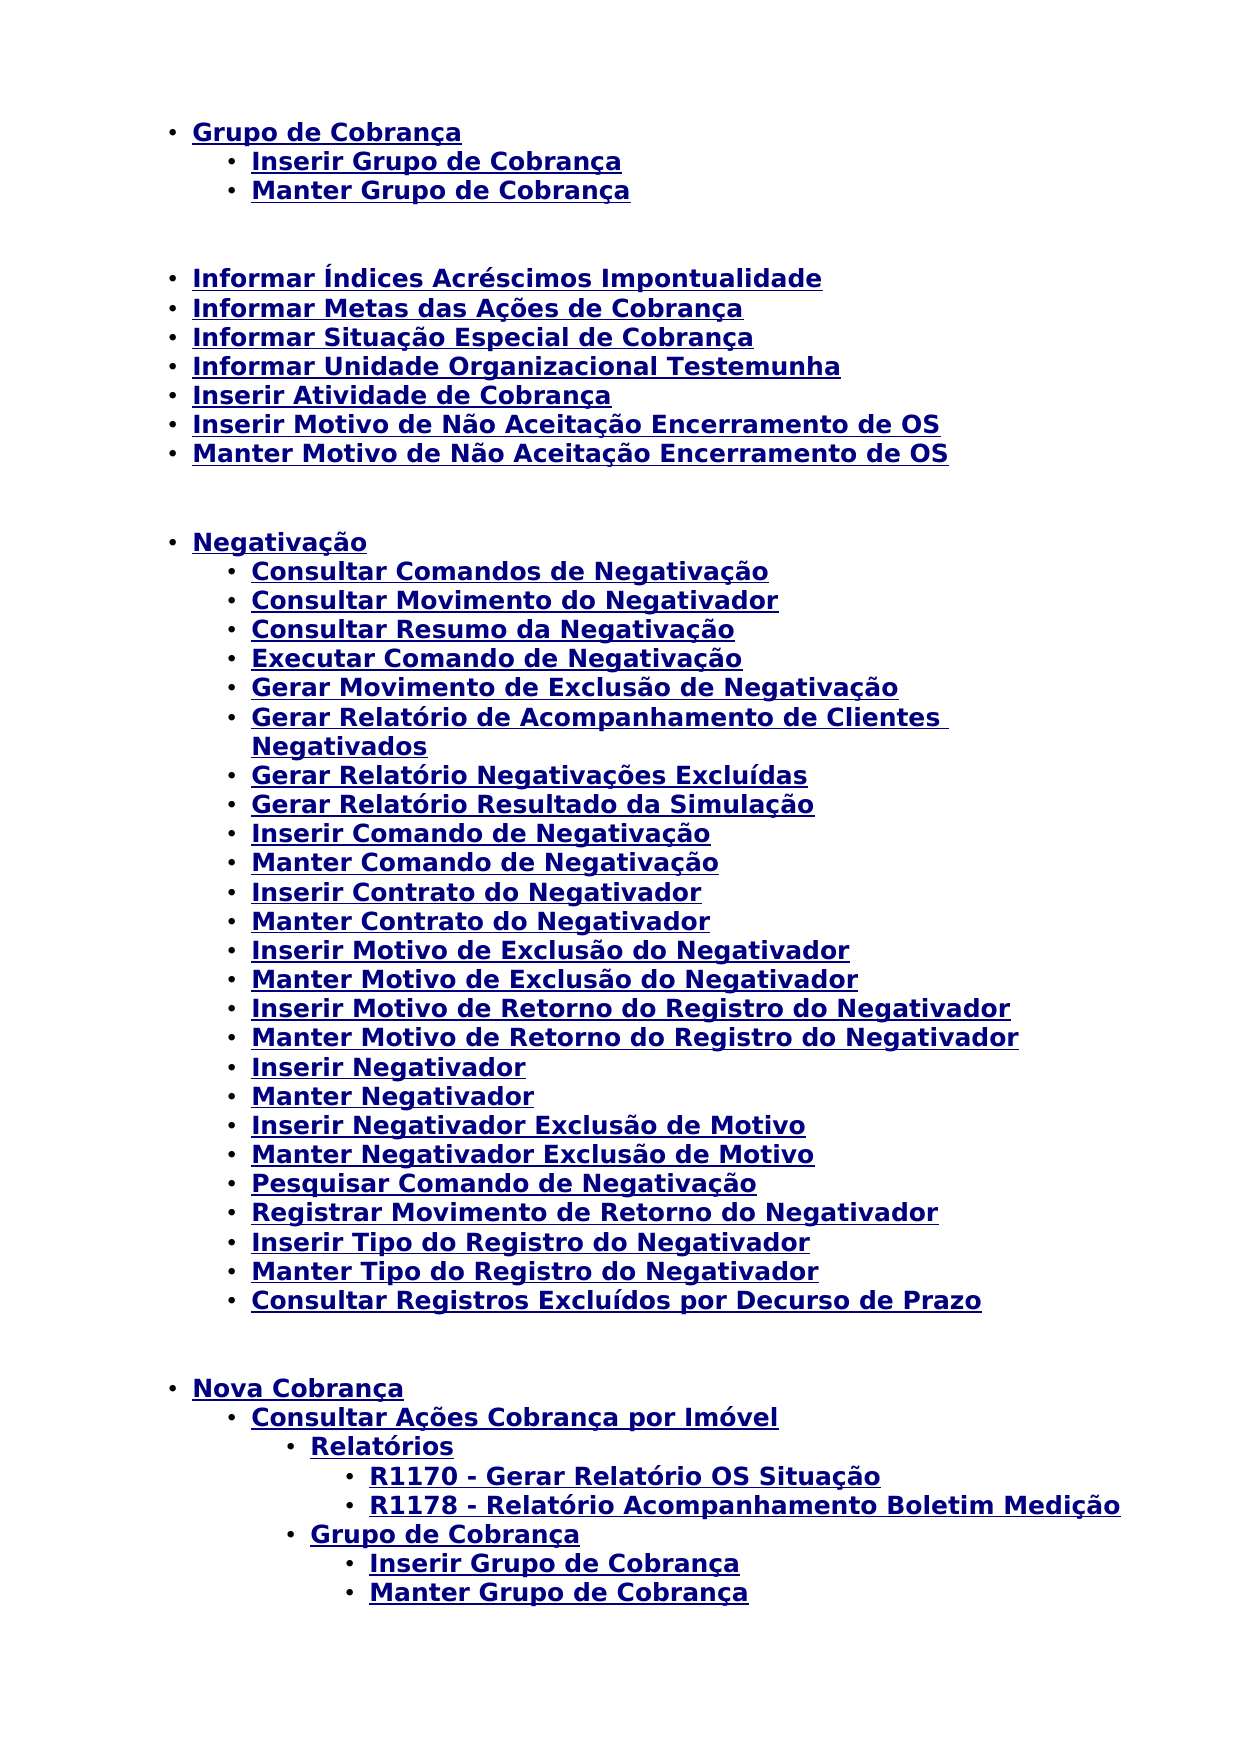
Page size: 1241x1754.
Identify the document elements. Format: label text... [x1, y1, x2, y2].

list Manter Motivo de Exclusão do Negativador [236, 965, 1122, 994]
list Informar Situação Especial de Cobrança [177, 323, 1122, 352]
list Inserir Motivo de Exclusão do Negativador [236, 936, 1122, 965]
list Consultar Ações Cobrança por Imóvel [236, 1403, 1122, 1432]
list Informar Índices Acréscimos Impontualidade [177, 264, 1122, 294]
list Inserir Negativador [236, 1053, 1122, 1082]
list Inserir Grupo de Cobrança [236, 147, 1122, 176]
list Inserir Atividade de Cobrança [177, 381, 1122, 410]
list Inserir Motivo de Não Aceitação Encerramento de OS [177, 410, 1122, 439]
list Manter Comando de Negativação [236, 848, 1122, 878]
list Consultar Movimento do Negativador [236, 586, 1122, 615]
list Consultar Resumo da Negativação [236, 615, 1122, 644]
list Manter Motivo de Retorno do Registro do Negativador [236, 1023, 1122, 1053]
list R1178 - Relatório Acompanhamento Boletim Medição [354, 1491, 1122, 1520]
list Informar Unidade Organizacional Testemunha [177, 352, 1122, 381]
list Gerar Relatório Negativações Excluídas [236, 761, 1122, 790]
list Executar Comando de Negativação [236, 644, 1122, 673]
list Manter Negativador Exclusão de Motivo [236, 1140, 1122, 1169]
list Consultar Comandos de Negativação [236, 557, 1122, 586]
list Gerar Relatório de Acompanhamento de Clientes Negativados [236, 703, 1122, 761]
list Inserir Tipo do Registro do Negativador [236, 1228, 1122, 1257]
list Negativação [177, 528, 1122, 557]
list Nova Cobrança [177, 1374, 1122, 1403]
list Manter Grupo de Cobrança [236, 176, 1122, 206]
list Grupo de Cobrança [295, 1520, 1122, 1549]
list Inserir Grupo de Cobrança [354, 1549, 1122, 1578]
list Gerar Movimento de Exclusão de Negativação [236, 673, 1122, 703]
list Pesquisar Comando de Negativação [236, 1169, 1122, 1198]
list Consultar Registros Excluídos por Decurso de Prazo [236, 1286, 1122, 1315]
list Manter Negativador [236, 1082, 1122, 1111]
list Grupo de Cobrança [177, 118, 1122, 147]
list Manter Tipo do Registro do Negativador [236, 1257, 1122, 1286]
list R1170 - Gerar Relatório OS Situação [354, 1462, 1122, 1491]
list Inserir Motivo de Retorno do Registro do Negativador [236, 994, 1122, 1023]
list Manter Motivo de Não Aceitação Encerramento de OS [177, 439, 1122, 469]
list Relatórios [295, 1432, 1122, 1462]
list Registrar Movimento de Retorno do Negativador [236, 1198, 1122, 1228]
list Inserir Negativador Exclusão de Motivo [236, 1111, 1122, 1140]
list Inserir Comando de Negativação [236, 819, 1122, 848]
list Inserir Contrato do Negativador [236, 878, 1122, 907]
list Gerar Relatório Resultado da Simulação [236, 790, 1122, 819]
list Informar Metas das Ações de Cobrança [177, 294, 1122, 323]
list Manter Contrato do Negativador [236, 907, 1122, 936]
list Manter Grupo de Cobrança [354, 1578, 1122, 1607]
